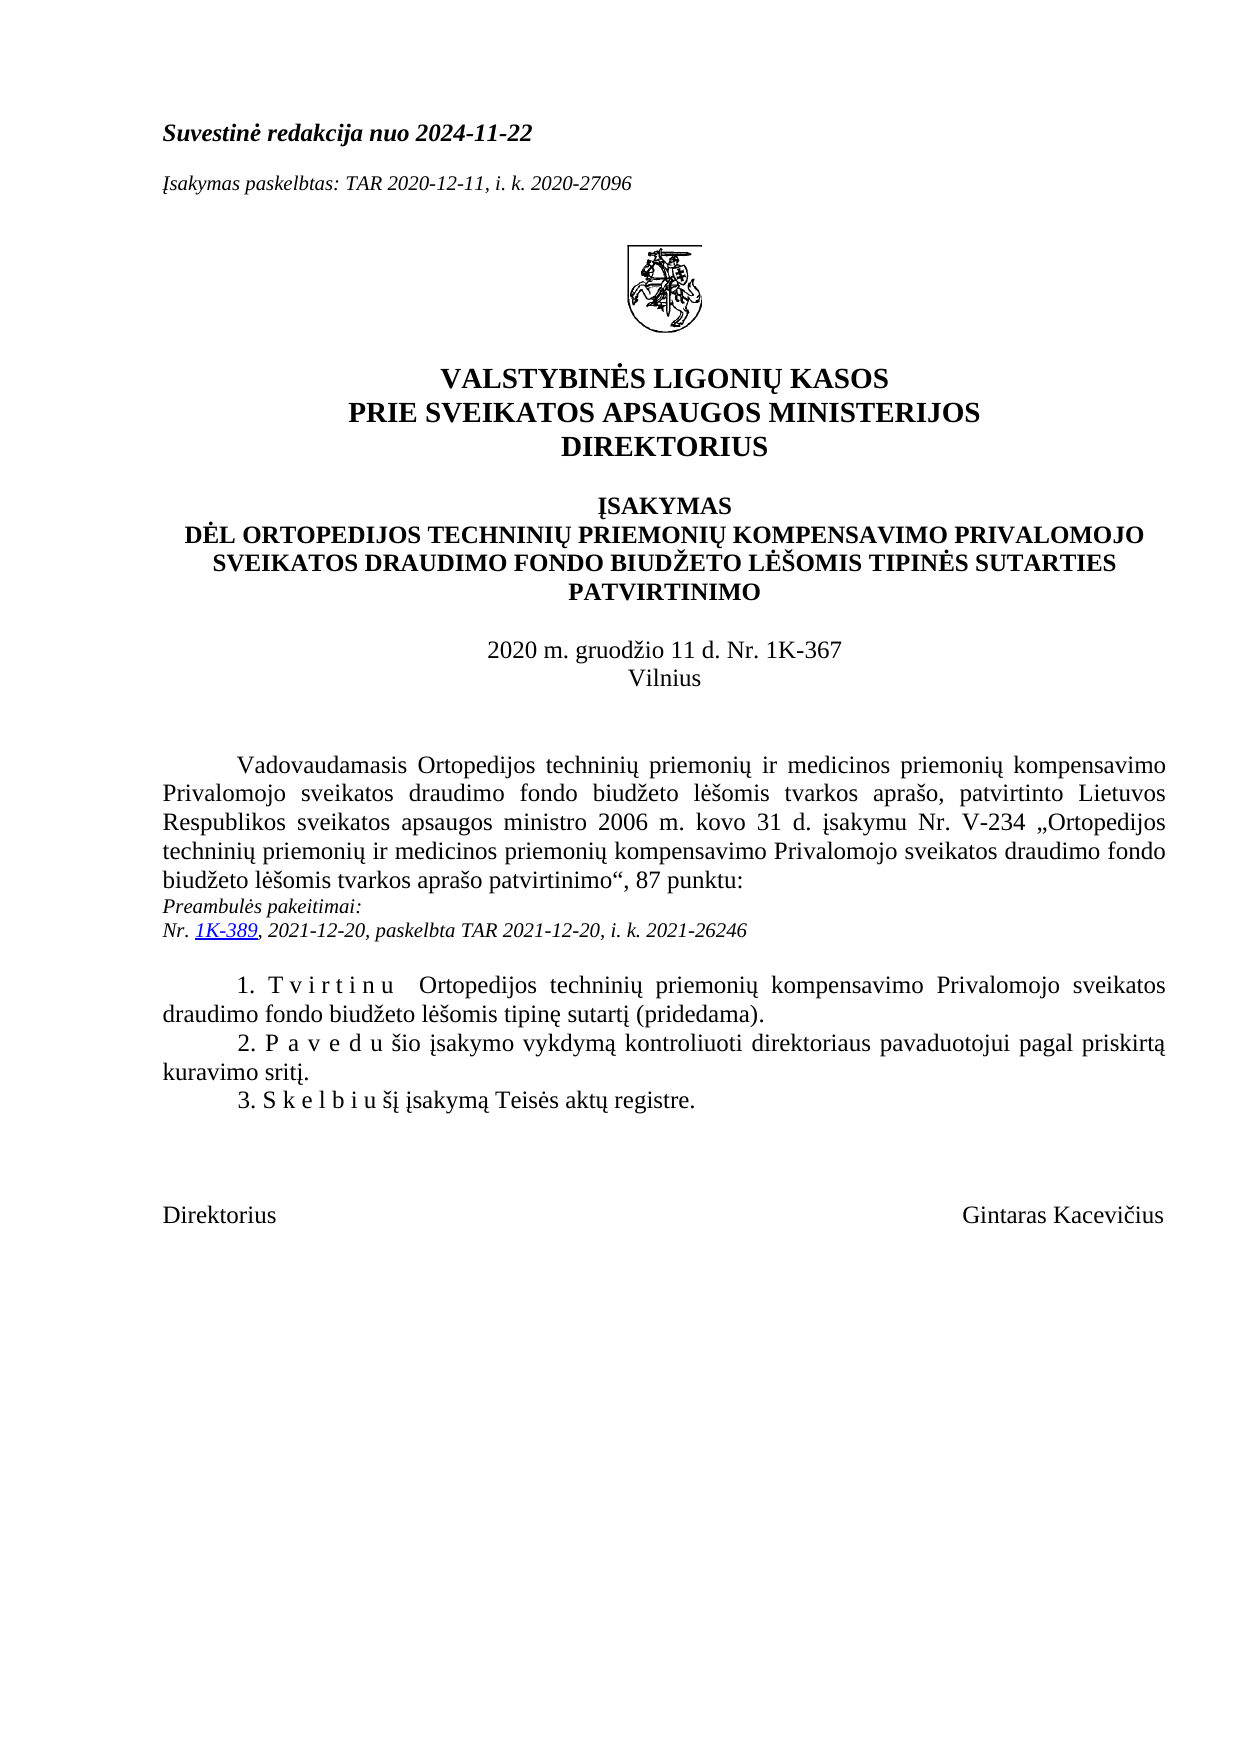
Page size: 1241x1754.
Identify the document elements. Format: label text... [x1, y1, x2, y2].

text DĖL ORTOPEDIJOS TECHNINIŲ PRIEMONIŲ KOMPENSAVIMO PRIVALOMOJO SVEIKATOS DRAUDIMO FONDO BIUDŽETO LĖŠOMIS TIPINĖS SUTARTIES PATVIRTINIMO [162, 520, 1167, 606]
text Vadovaudamasis Ortopedijos techninių priemonių ir medicinos priemonių kompensavimo Privalomojo sveikatos draudimo fondo biudžeto lėšomis tvarkos aprašo, patvirtinto Lietuvos Respublikos sveikatos apsaugos ministro 2006 m. kovo 31 d. įsakymu Nr. V-234 „Ortopedijos techninių priemonių ir medicinos priemonių kompensavimo Privalomojo sveikatos draudimo fondo biudžeto lėšomis tvarkos aprašo patvirtinimo“, 87 punktu: [162, 750, 1167, 893]
text Preambulės pakeitimai: [162, 893, 1167, 918]
text 1. Tvirtinu Ortopedijos techninių priemonių kompensavimo Privalomojo sveikatos draudimo fondo biudžeto lėšomis tipinę sutartį (pridedama). [162, 970, 1167, 1028]
text 3. S k e l b i u šį įsakymą Teisės aktų registre. [162, 1085, 1167, 1114]
text Suvestinė redakcija nuo 2024-11-22 [162, 118, 1167, 147]
text ĮSAKYMAS [162, 491, 1167, 520]
text Įsakymas paskelbtas: TAR 2020-12-11, i. k. 2020-27096 [162, 171, 1167, 195]
text VALSTYBINĖS LIGONIŲ KASOS [162, 362, 1167, 395]
text PRIE SVEIKATOS APSAUGOS MINISTERIJOS [162, 395, 1167, 429]
text DIREKTORIUS [162, 429, 1167, 462]
text Direktorius Gintaras Kacevičius [162, 1200, 1167, 1229]
text Vilnius [162, 663, 1167, 692]
text 2020 m. gruodžio 11 d. Nr. 1K-367 [162, 635, 1167, 663]
text Nr. 1K-389, 2021-12-20, paskelbta TAR 2021-12-20, i. k. 2021-26246 [162, 918, 1167, 942]
text 2. P a v e d u šio įsakymo vykdymą kontroliuoti direktoriaus pavaduotojui pagal priskirtą kuravimo sritį. [162, 1028, 1167, 1085]
